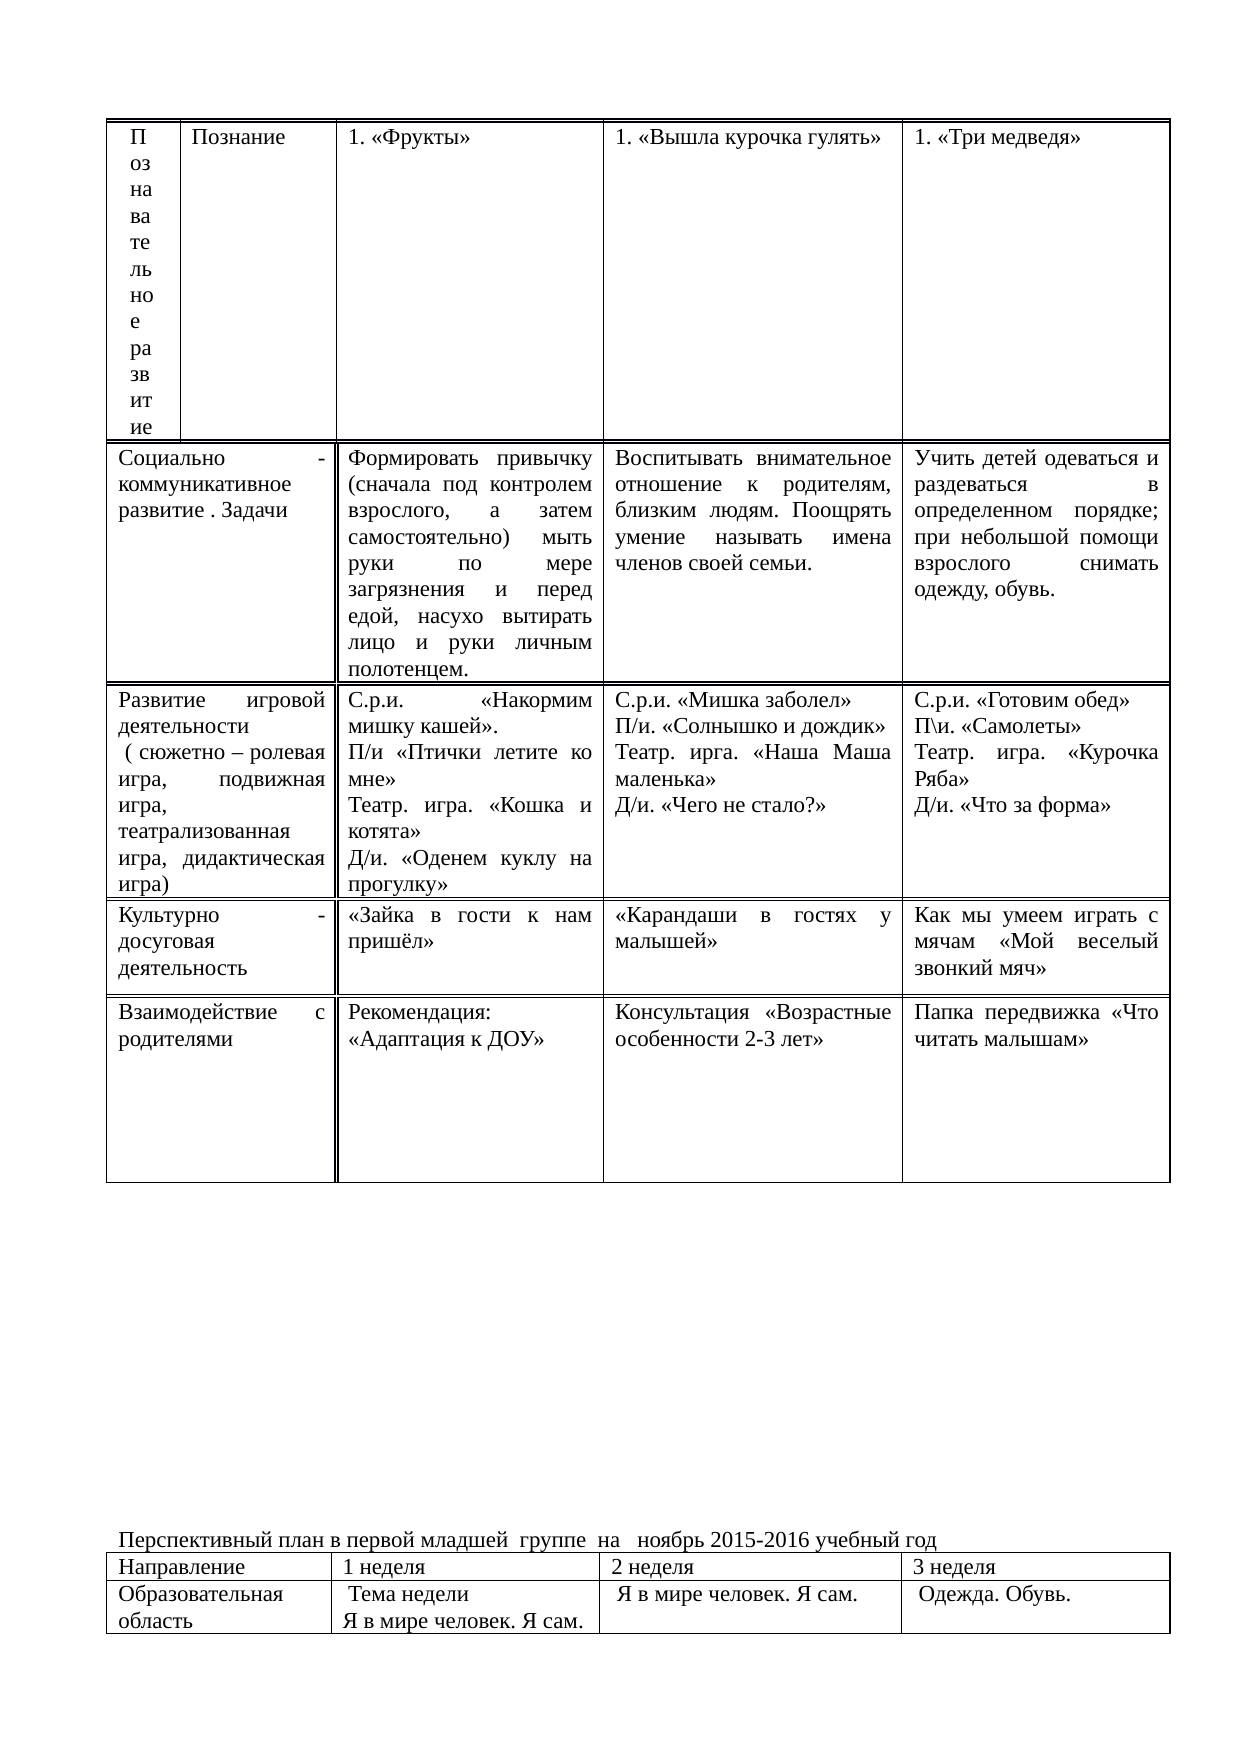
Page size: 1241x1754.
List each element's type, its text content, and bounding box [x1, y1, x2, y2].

table_cell Я в мире человек. Я сам. [600, 1581, 901, 1633]
table_cell Консультация «Возрастные особенности 2-3 лет» [604, 998, 902, 1182]
table_cell 1. «Фрукты» [337, 123, 603, 439]
table_cell Социально -коммуникативное развитие . Задачи [107, 444, 334, 681]
table_cell Познание [181, 123, 336, 439]
table_cell С.р.и. «Мишка заболел» П/и. «Солнышко и дождик» Театр. ирга. «Наша Маша маленька» Д/и. «Чего не стало?» [604, 686, 902, 896]
table_cell Тема недели Я в мире человек. Я сам. [332, 1581, 599, 1633]
table_header Направление [107, 1553, 331, 1579]
table_header 2 неделя [600, 1553, 901, 1579]
table_cell 1. «Вышла курочка гулять» [604, 123, 902, 439]
table_cell С.р.и. «Накормим мишку кашей». П/и «Птички летите ко мне» Театр. игра. «Кошка и котята» Д/и. «Оденем куклу на прогулку» [339, 686, 603, 896]
table_cell Одежда. Обувь. [902, 1581, 1169, 1633]
table_cell Образовательная область [107, 1581, 331, 1633]
table_header 1 неделя [332, 1553, 599, 1579]
table_cell «Зайка в гости к нам пришёл» [339, 901, 603, 994]
table_cell Взаимодействие с родителями [107, 998, 334, 1182]
table_cell С.р.и. «Готовим обед» П\и. «Самолеты» Театр. игра. «Курочка Ряба» Д/и. «Что за форма» [903, 686, 1169, 896]
table_cell Папка передвижка «Что читать малышам» [903, 998, 1169, 1182]
table_cell Рекомендация: «Адаптация к ДОУ» [339, 998, 603, 1182]
table_header 3 неделя [902, 1553, 1169, 1579]
table_cell Культурно - досуговая деятельность [107, 901, 334, 994]
table_cell Воспитывать внимательное отношение к родителям, близким людям. Поощрять умение называть имена членов своей семьи. [604, 444, 902, 681]
table_cell «Карандаши в гостях у малышей» [604, 901, 902, 994]
table_cell Познавательное развитие [107, 123, 180, 439]
table_cell Развитие игровой деятельности ( сюжетно – ролевая игра, подвижная игра, театрализованная игра, дидактическая игра) [107, 686, 334, 896]
table_cell Формировать привычку (сначала под контролем взрослого, а затем самостоятельно) мыть руки по мере загрязнения и перед едой, насухо вытирать лицо и руки личным полотенцем. [339, 444, 603, 681]
table_cell Как мы умеем играть с мячам «Мой веселый звонкий мяч» [903, 901, 1169, 994]
table_cell 1. «Три медведя» [903, 123, 1169, 439]
table_cell Учить детей одеваться и раздеваться в определенном порядке; при небольшой помощи взрослого снимать одежду, обувь. [903, 444, 1169, 681]
text Перспективный план в первой младшей группе на ноябрь 2015-2016 учебный год [118, 1526, 1122, 1552]
